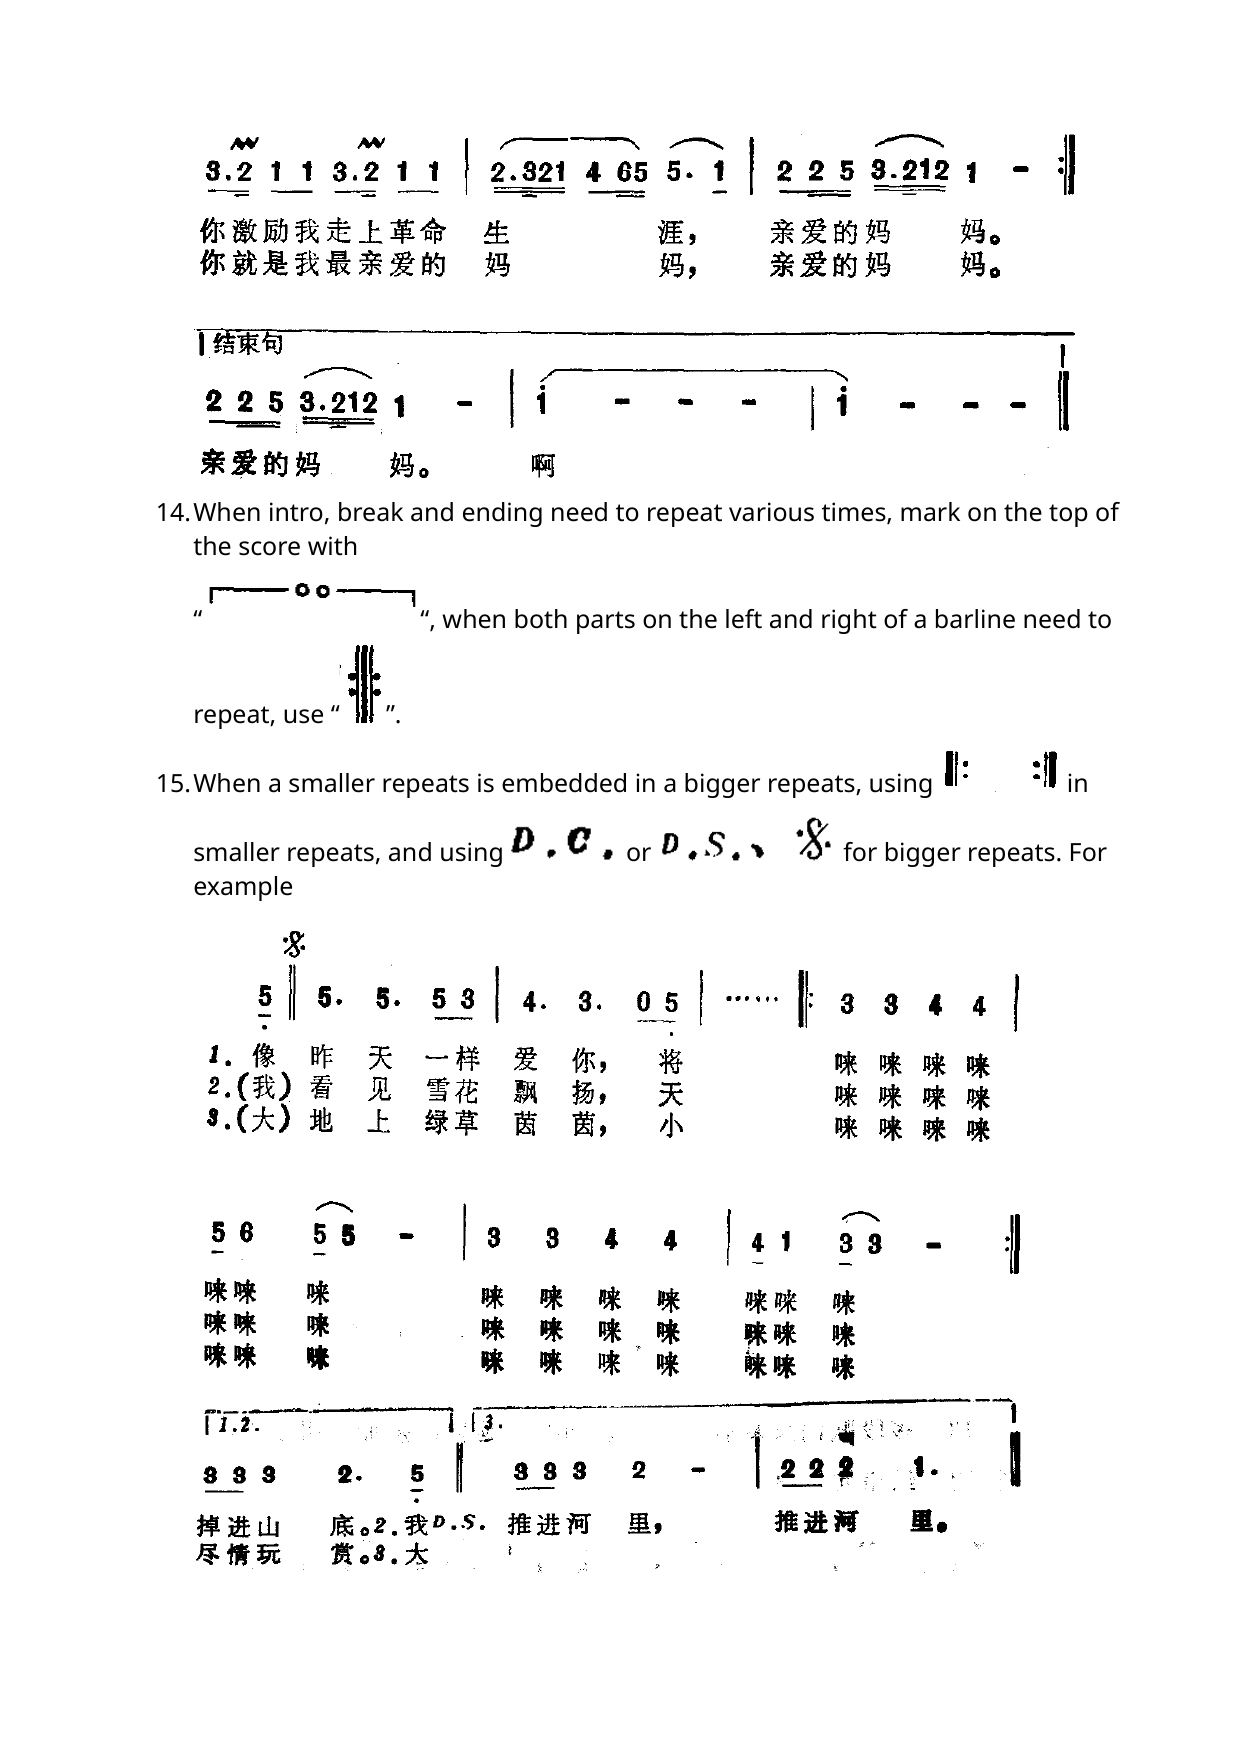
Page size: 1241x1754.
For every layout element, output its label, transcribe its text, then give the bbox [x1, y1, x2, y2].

picture [940, 743, 1060, 792]
list ““, when both parts on the left and right of a barline need to repeat, use “”. [156, 576, 1122, 731]
list When a smaller repeats is embedded in a bigger repeats, using in smaller repeats, and using or for bigger repeats. For example [156, 743, 1122, 902]
list When intro, break and ending need to repeat various times, mark on the top of the score with [156, 495, 1122, 563]
